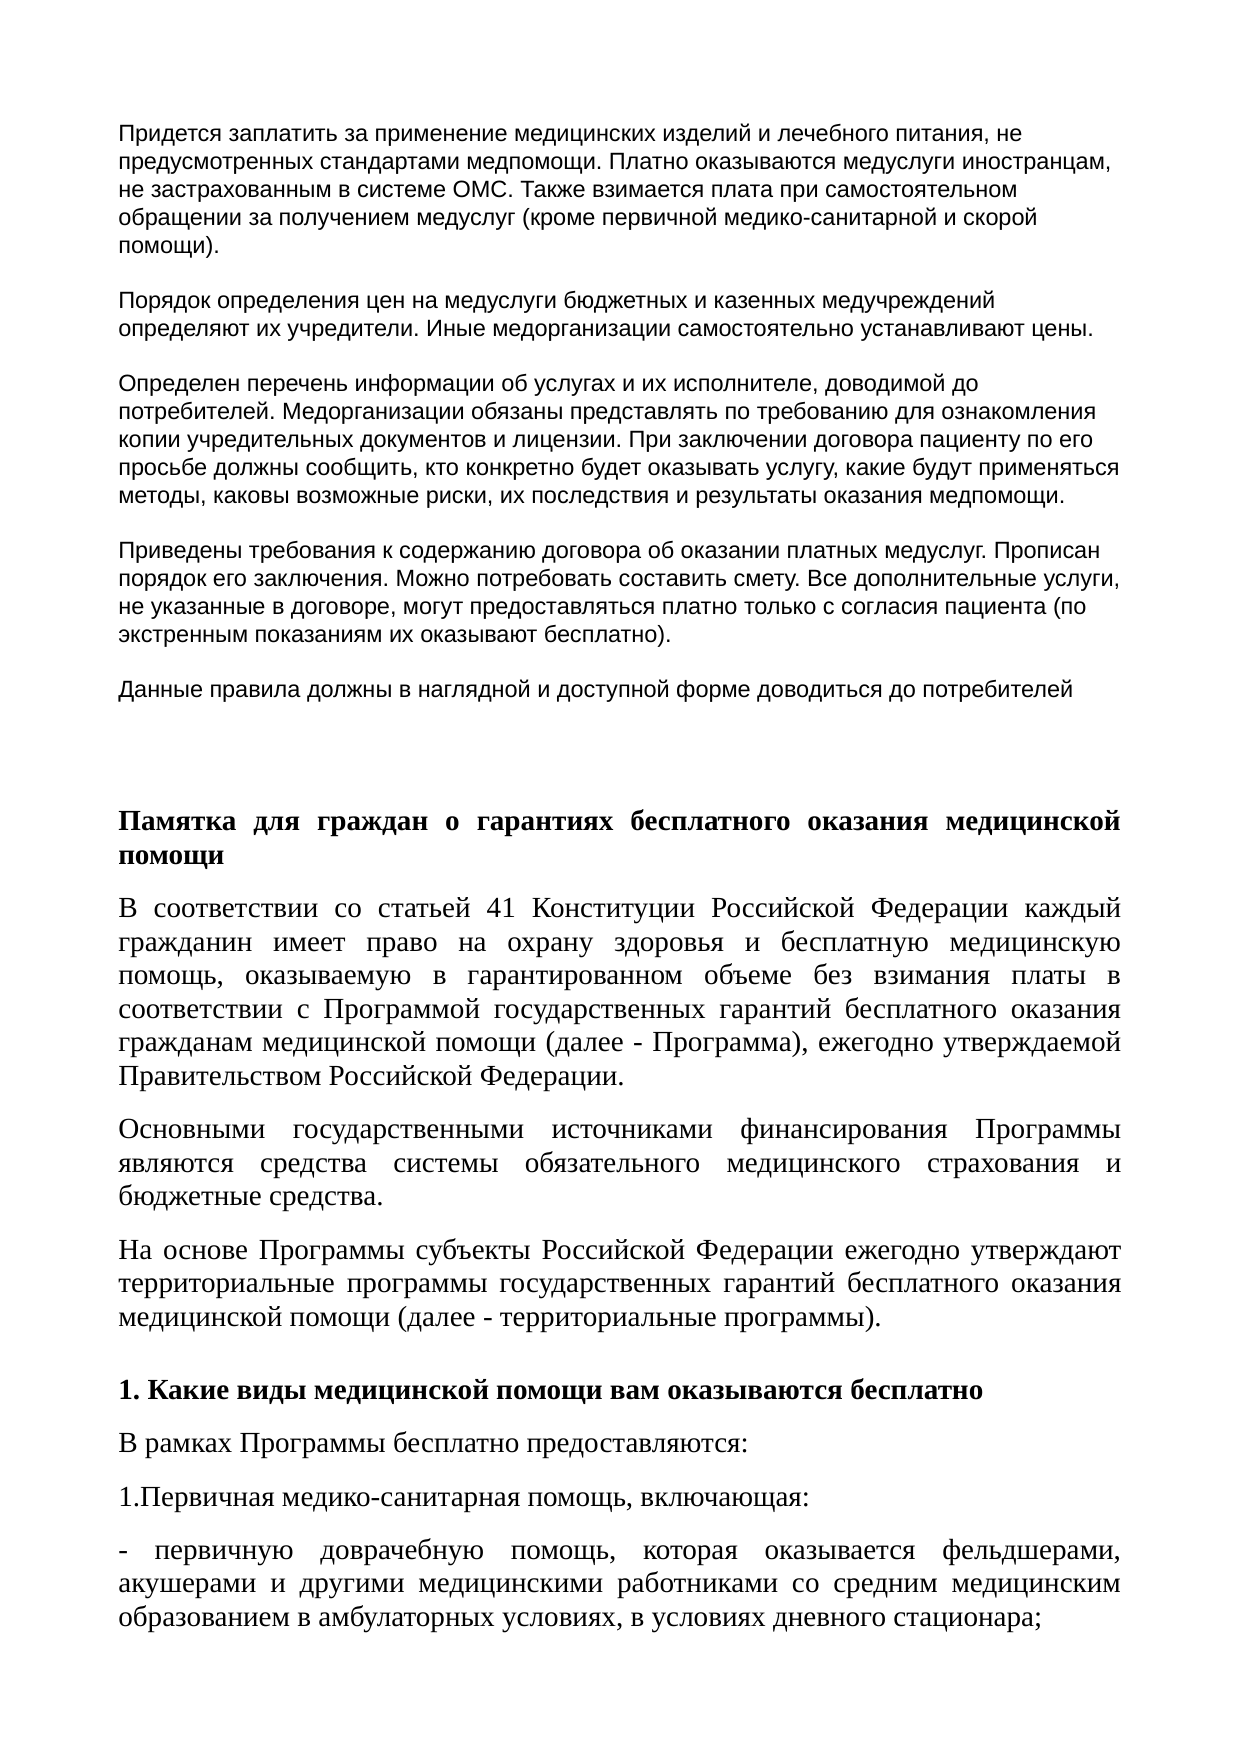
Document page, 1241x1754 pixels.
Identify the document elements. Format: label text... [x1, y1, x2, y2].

text 1.Первичная медико-санитарная помощь, включающая: [118, 1479, 1122, 1512]
text Определен перечень информации об услугах и их исполнителе, доводимой до потребителей. Медорганизации обязаны представлять по требованию для ознакомления копии учредительных документов и лицензии. При заключении договора пациенту по его просьбе должны сообщить, кто конкретно будет оказывать услугу, какие будут применяться методы, каковы возможные риски, их последствия и результаты оказания медпомощи. [118, 368, 1122, 509]
text Данные правила должны в наглядной и доступной форме доводиться до потребителей [118, 674, 1122, 702]
text Придется заплатить за применение медицинских изделий и лечебного питания, не предусмотренных стандартами медпомощи. Платно оказываются медуслуги иностранцам, не застрахованным в системе ОМС. Также взимается плата при самостоятельном обращении за получением медуслуг (кроме первичной медико-санитарной и скорой помощи). [118, 118, 1122, 259]
text 1. Какие виды медицинской помощи вам оказываются бесплатно [118, 1372, 1122, 1406]
text В рамках Программы бесплатно предоставляются: [118, 1425, 1122, 1459]
text На основе Программы субъекты Российской Федерации ежегодно утверждают территориальные программы государственных гарантий бесплатного оказания медицинской помощи (далее - территориальные программы). [118, 1232, 1122, 1332]
text Порядок определения цен на медуслуги бюджетных и казенных медучреждений определяют их учредители. Иные медорганизации самостоятельно устанавливают цены. [118, 285, 1122, 342]
text В соответствии со статьей 41 Конституции Российской Федерации каждый гражданин имеет право на охрану здоровья и бесплатную медицинскую помощь, оказываемую в гарантированном объеме без взимания платы в соответствии с Программой государственных гарантий бесплатного оказания гражданам медицинской помощи (далее - Программа), ежегодно утверждаемой Правительством Российской Федерации. [118, 890, 1122, 1092]
text Основными государственными источниками финансирования Программы являются средства системы обязательного медицинского страхования и бюджетные средства. [118, 1111, 1122, 1212]
text Памятка для граждан о гарантиях бесплатного оказания медицинской помощи [118, 803, 1122, 871]
text - первичную доврачебную помощь, которая оказывается фельдшерами, акушерами и другими медицинскими работниками со средним медицинским образованием в амбулаторных условиях, в условиях дневного стационара; [118, 1532, 1122, 1633]
text Приведены требования к содержанию договора об оказании платных медуслуг. Прописан порядок его заключения. Можно потребовать составить смету. Все дополнительные услуги, не указанные в договоре, могут предоставляться платно только с согласия пациента (по экстренным показаниям их оказывают бесплатно). [118, 535, 1122, 648]
